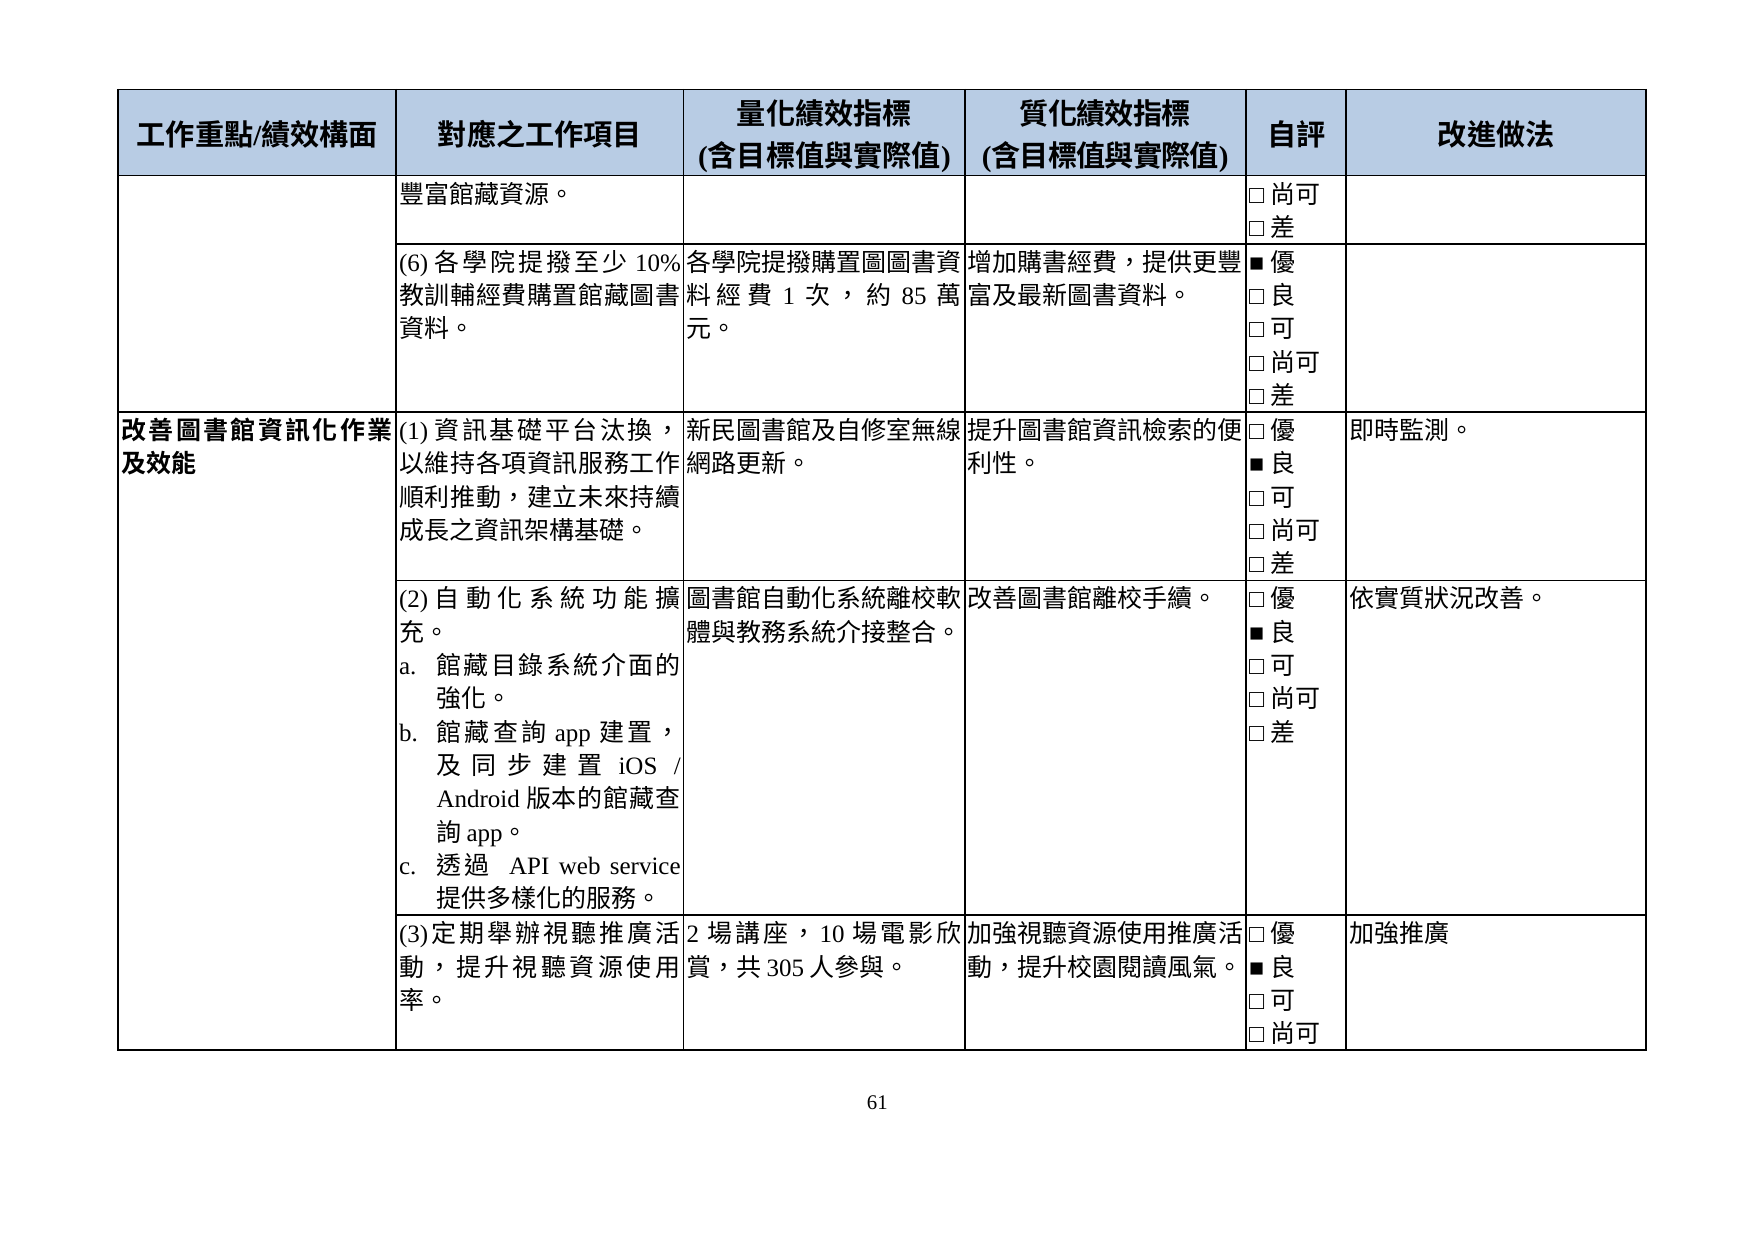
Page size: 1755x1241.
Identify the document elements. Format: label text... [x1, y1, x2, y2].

table_cell 改善圖書館資訊化作業及效能 [119, 413, 395, 1049]
table_cell [684, 176, 964, 243]
table_cell 自動化系統功能擴充。 館藏目錄系統介面的強化。 館藏查詢app建置，及同步建置iOS / Android版本的館藏查詢app。 透過 API web service 提供多樣化的服務。 [397, 581, 683, 914]
table_cell 增加購書經費，提供更豐富及最新圖書資料。 [966, 245, 1245, 411]
table_cell 提升圖書館資訊檢索的便利性。 [966, 413, 1245, 579]
table_cell 即時監測。 [1347, 413, 1645, 579]
table_cell (3)定期舉辦視聽推廣活動，提升視聽資源使用率。 [397, 916, 683, 1049]
table_cell 各學院提撥至少10%教訓輔經費購置館藏圖書資料。 [397, 245, 683, 411]
table_cell ■ 優 □ 良 □ 可 □ 尚可 □ 差 [1247, 245, 1345, 411]
table_header 改進做法 [1347, 90, 1645, 175]
table_cell 資訊基礎平台汰換，以維持各項資訊服務工作順利推動，建立未來持續成長之資訊架構基礎。 [397, 413, 683, 579]
table_cell □ 尚可 □ 差 [1247, 176, 1345, 243]
table_cell [966, 176, 1245, 243]
table_cell □ 優 ■ 良 □ 可 □ 尚可 □ 差 [1247, 413, 1345, 579]
table_cell [119, 176, 395, 411]
table_cell 加強推廣 [1347, 916, 1645, 1049]
table_cell 新民圖書館及自修室無線網路更新。 [684, 413, 964, 579]
table_header 質化績效指標 (含目標值與實際值) [966, 90, 1245, 175]
table_cell □ 優 ■ 良 □ 可 □ 尚可 □ 差 [1247, 581, 1345, 914]
table_cell [1347, 245, 1645, 411]
table_cell 各學院提撥購置圖圖書資料經費1次，約85萬元。 [684, 245, 964, 411]
table_cell □ 優 ■ 良 □ 可 □ 尚可 [1247, 916, 1345, 1049]
table_cell 依實質狀況改善。 [1347, 581, 1645, 914]
table_cell 加強視聽資源使用推廣活動，提升校園閱讀風氣。 [966, 916, 1245, 1049]
table_cell 2場講座，10場電影欣賞，共305人參與。 [684, 916, 964, 1049]
table_header 量化績效指標 (含目標值與實際值) [684, 90, 964, 175]
table_cell 改善圖書館離校手續。 [966, 581, 1245, 914]
table_header 自評 [1247, 90, 1345, 175]
table_header 對應之工作項目 [397, 90, 683, 175]
table_cell 圖書館自動化系統離校軟體與教務系統介接整合。 [684, 581, 964, 914]
table_cell [1347, 176, 1645, 243]
table_cell 豐富館藏資源。 [397, 176, 683, 243]
table_header 工作重點/績效構面 [119, 90, 395, 175]
